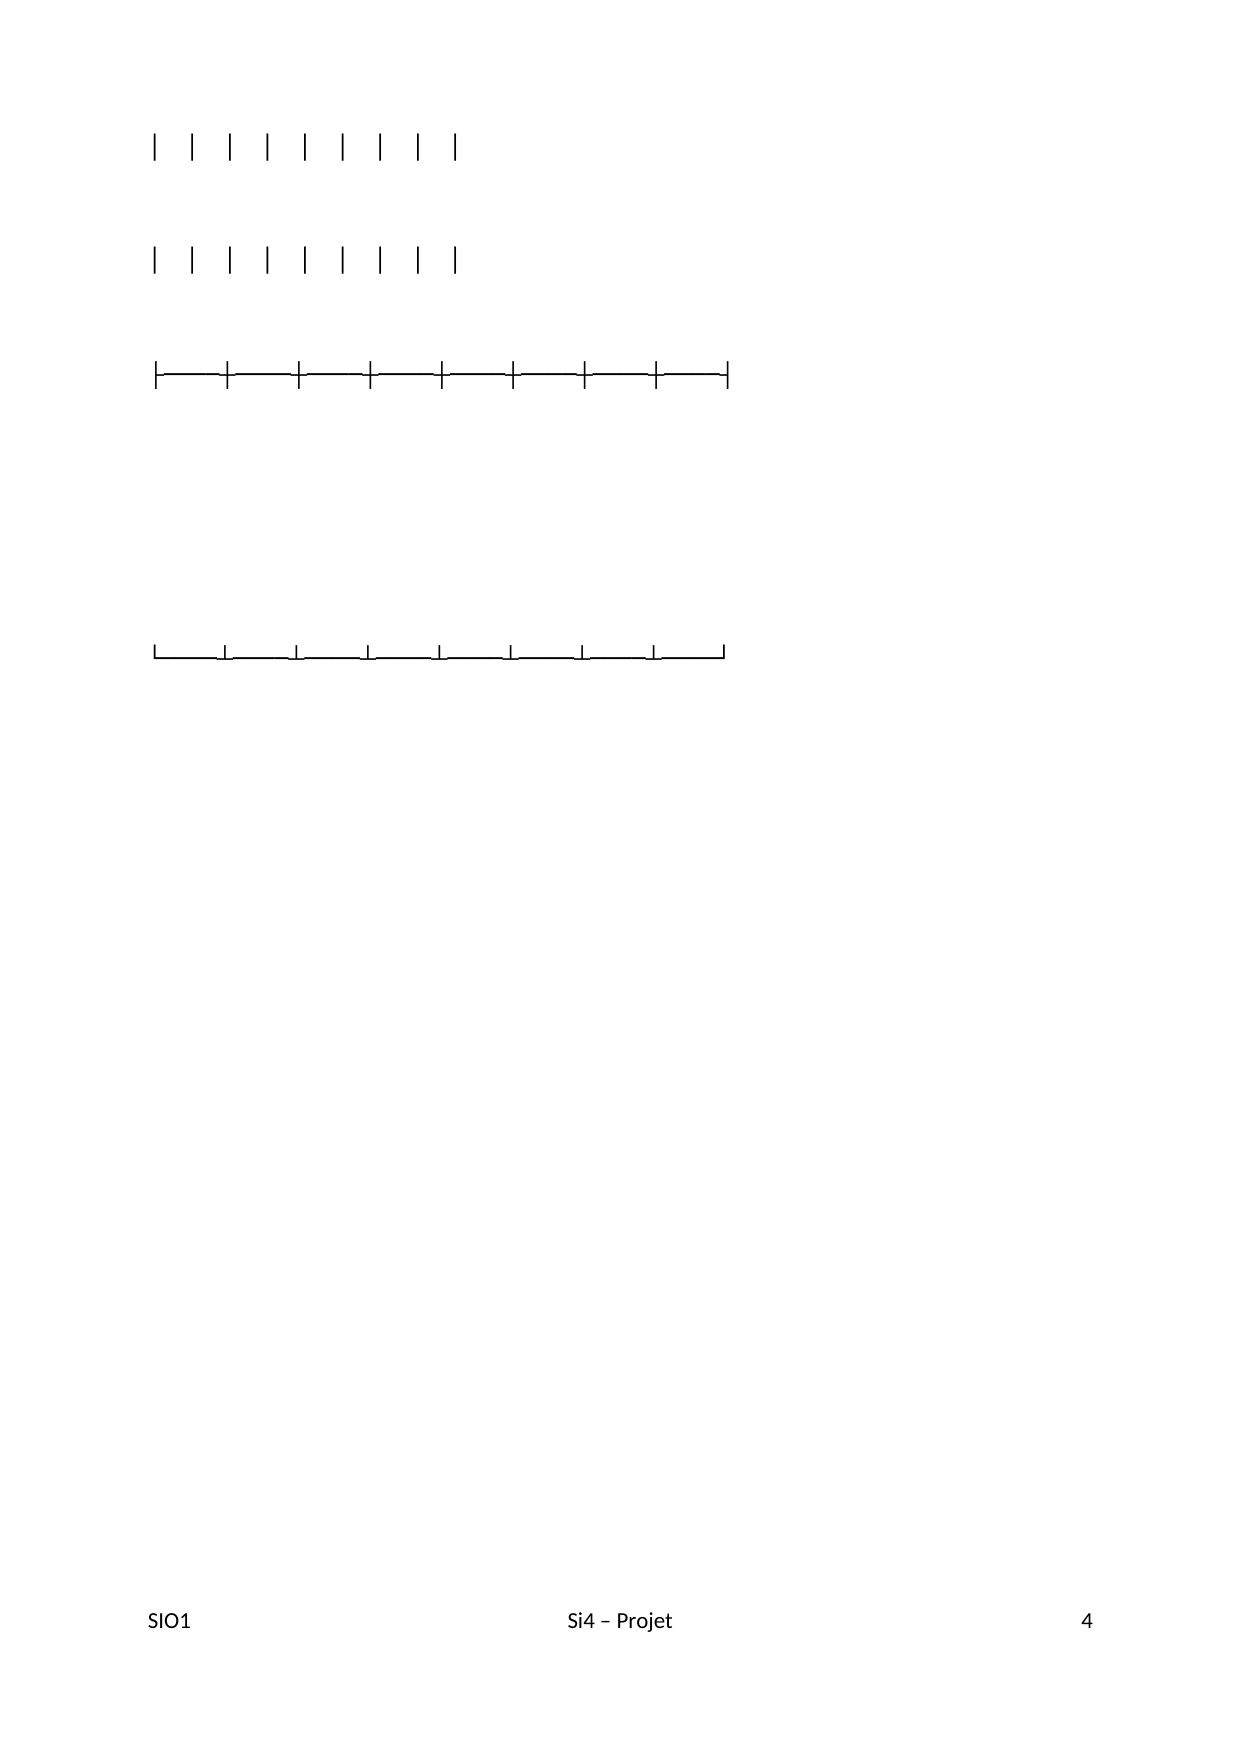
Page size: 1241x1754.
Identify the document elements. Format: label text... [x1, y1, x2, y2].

text │ │ │ │ │ │ │ │ │ [148, 131, 1093, 162]
text └────┴────┴────┴────┴────┴────┴────┴────┘ [148, 641, 1093, 673]
text │ │ │ │ │ │ │ │ │ [148, 244, 1093, 275]
text ├────┼────┼────┼────┼────┼────┼────┼────┤ [148, 358, 1093, 389]
